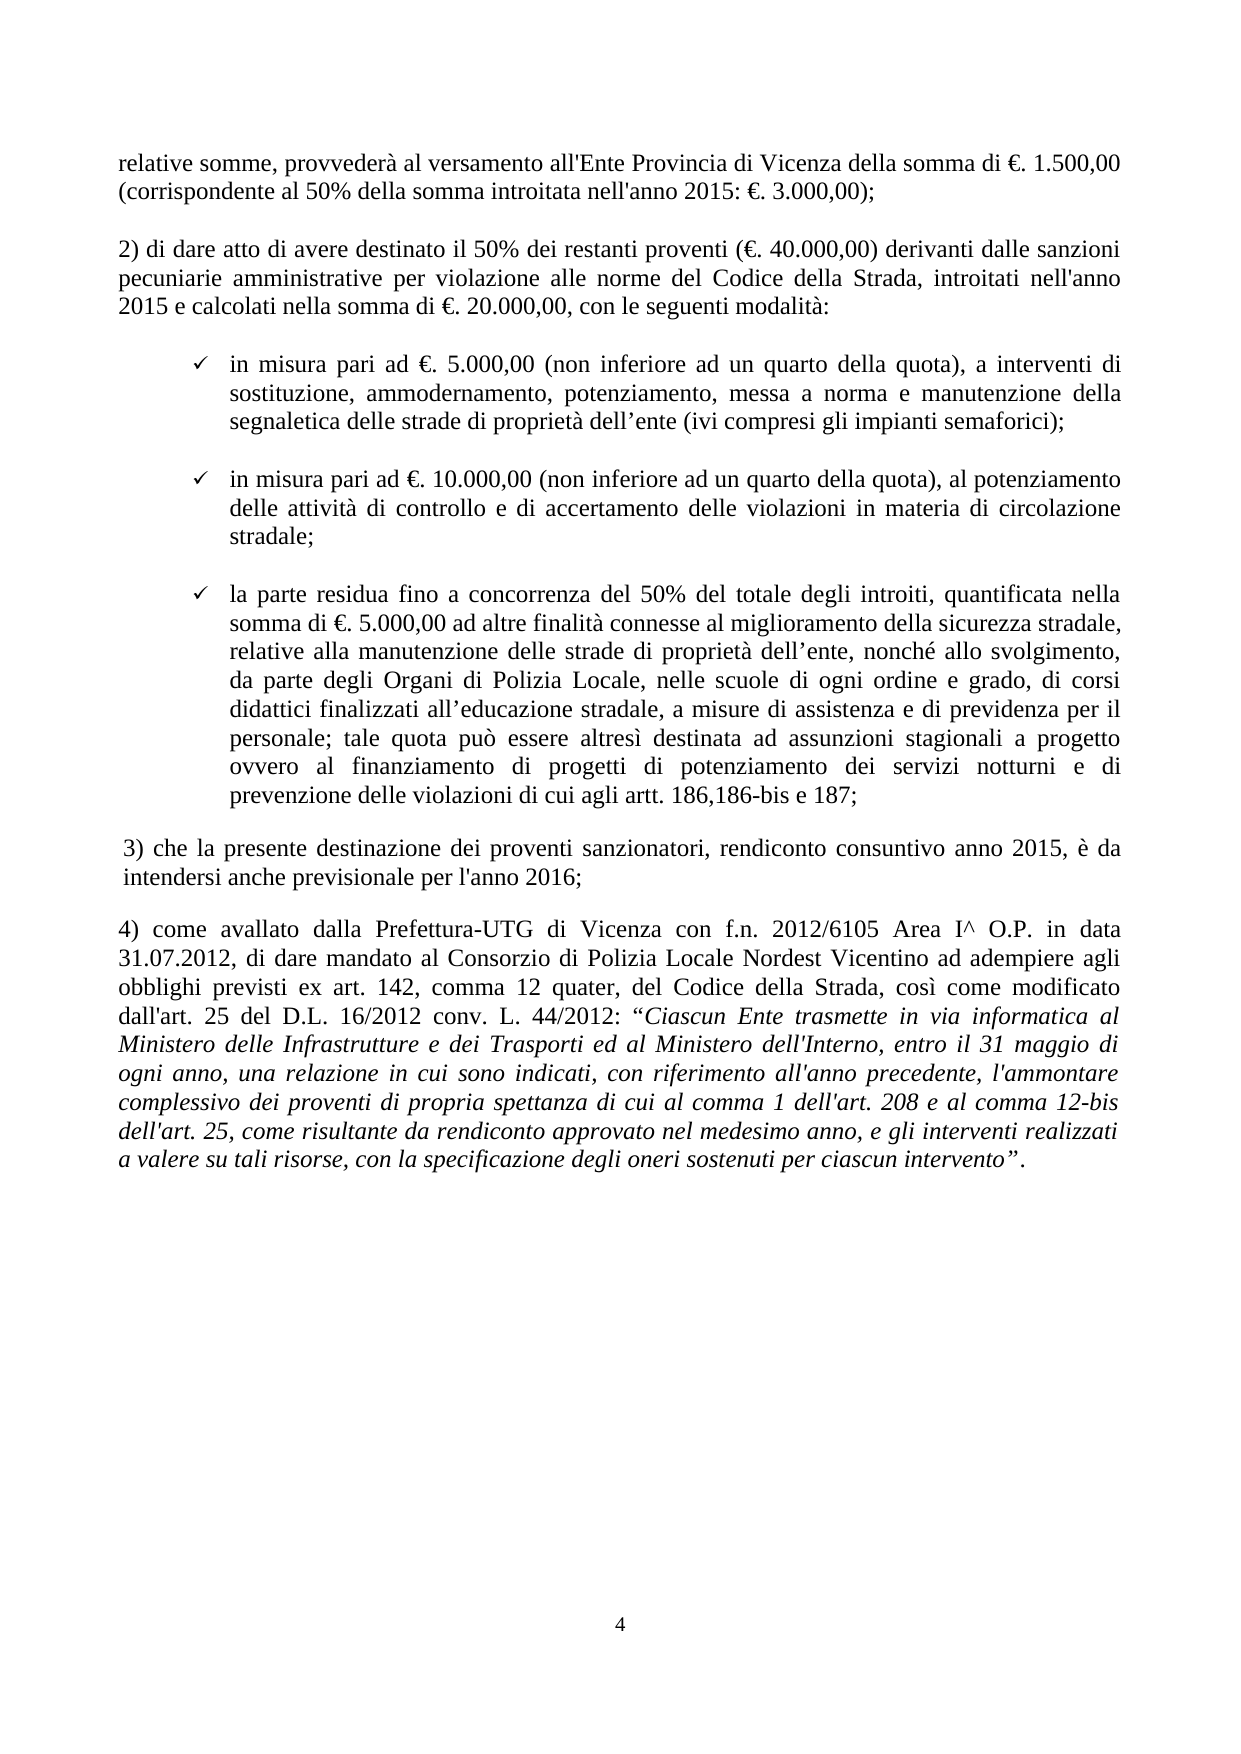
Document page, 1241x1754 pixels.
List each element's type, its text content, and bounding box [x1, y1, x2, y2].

list la parte residua fino a concorrenza del 50% del totale degli introiti, quantificata nella somma di €. 5.000,00 ad altre finalità connesse al miglioramento della sicurezza stradale, relative alla manutenzione delle strade di proprietà dell’ente, nonché allo svolgimento, da parte degli Organi di Polizia Locale, nelle scuole di ogni ordine e grado, di corsi didattici finalizzati all’educazione stradale, a misure di assistenza e di previdenza per il personale; tale quota può essere altresì destinata ad assunzioni stagionali a progetto ovvero al finanziamento di progetti di potenziamento dei servizi notturni e di prevenzione delle violazioni di cui agli artt. 186,186-bis e 187; [192, 579, 1122, 809]
text 2) di dare atto di avere destinato il 50% dei restanti proventi (€. 40.000,00) derivanti dalle sanzioni pecuniarie amministrative per violazione alle norme del Codice della Strada, introitati nell'anno 2015 e calcolati nella somma di €. 20.000,00, con le seguenti modalità: [118, 234, 1122, 320]
text relative somme, provvederà al versamento all'Ente Provincia di Vicenza della somma di €. 1.500,00 (corrispondente al 50% della somma introitata nell'anno 2015: €. 3.000,00); [118, 148, 1122, 205]
list in misura pari ad €. 10.000,00 (non inferiore ad un quarto della quota), al potenziamento delle attività di controllo e di accertamento delle violazioni in materia di circolazione stradale; [192, 464, 1122, 550]
text 4) come avallato dalla Prefettura-UTG di Vicenza con f.n. 2012/6105 Area I^ O.P. in data 31.07.2012, di dare mandato al Consorzio di Polizia Locale Nordest Vicentino ad adempiere agli obblighi previsti ex art. 142, comma 12 quater, del Codice della Strada, così come modificato dall'art. 25 del D.L. 16/2012 conv. L. 44/2012: “Ciascun Ente trasmette in via informatica al Ministero delle Infrastrutture e dei Trasporti ed al Ministero dell'Interno, entro il 31 maggio di ogni anno, una relazione in cui sono indicati, con riferimento all'anno precedente, l'ammontare complessivo dei proventi di propria spettanza di cui al comma 1 dell'art. 208 e al comma 12-bis dell'art. 25, come risultante da rendiconto approvato nel medesimo anno, e gli interventi realizzati a valere su tali risorse, con la specificazione degli oneri sostenuti per ciascun intervento”. [118, 914, 1122, 1173]
list in misura pari ad €. 5.000,00 (non inferiore ad un quarto della quota), a interventi di sostituzione, ammodernamento, potenziamento, messa a norma e manutenzione della segnaletica delle strade di proprietà dell’ente (ivi compresi gli impianti semaforici); [192, 349, 1122, 435]
text 3) che la presente destinazione dei proventi sanzionatori, rendiconto consuntivo anno 2015, è da intendersi anche previsionale per l'anno 2016; [123, 833, 1122, 890]
